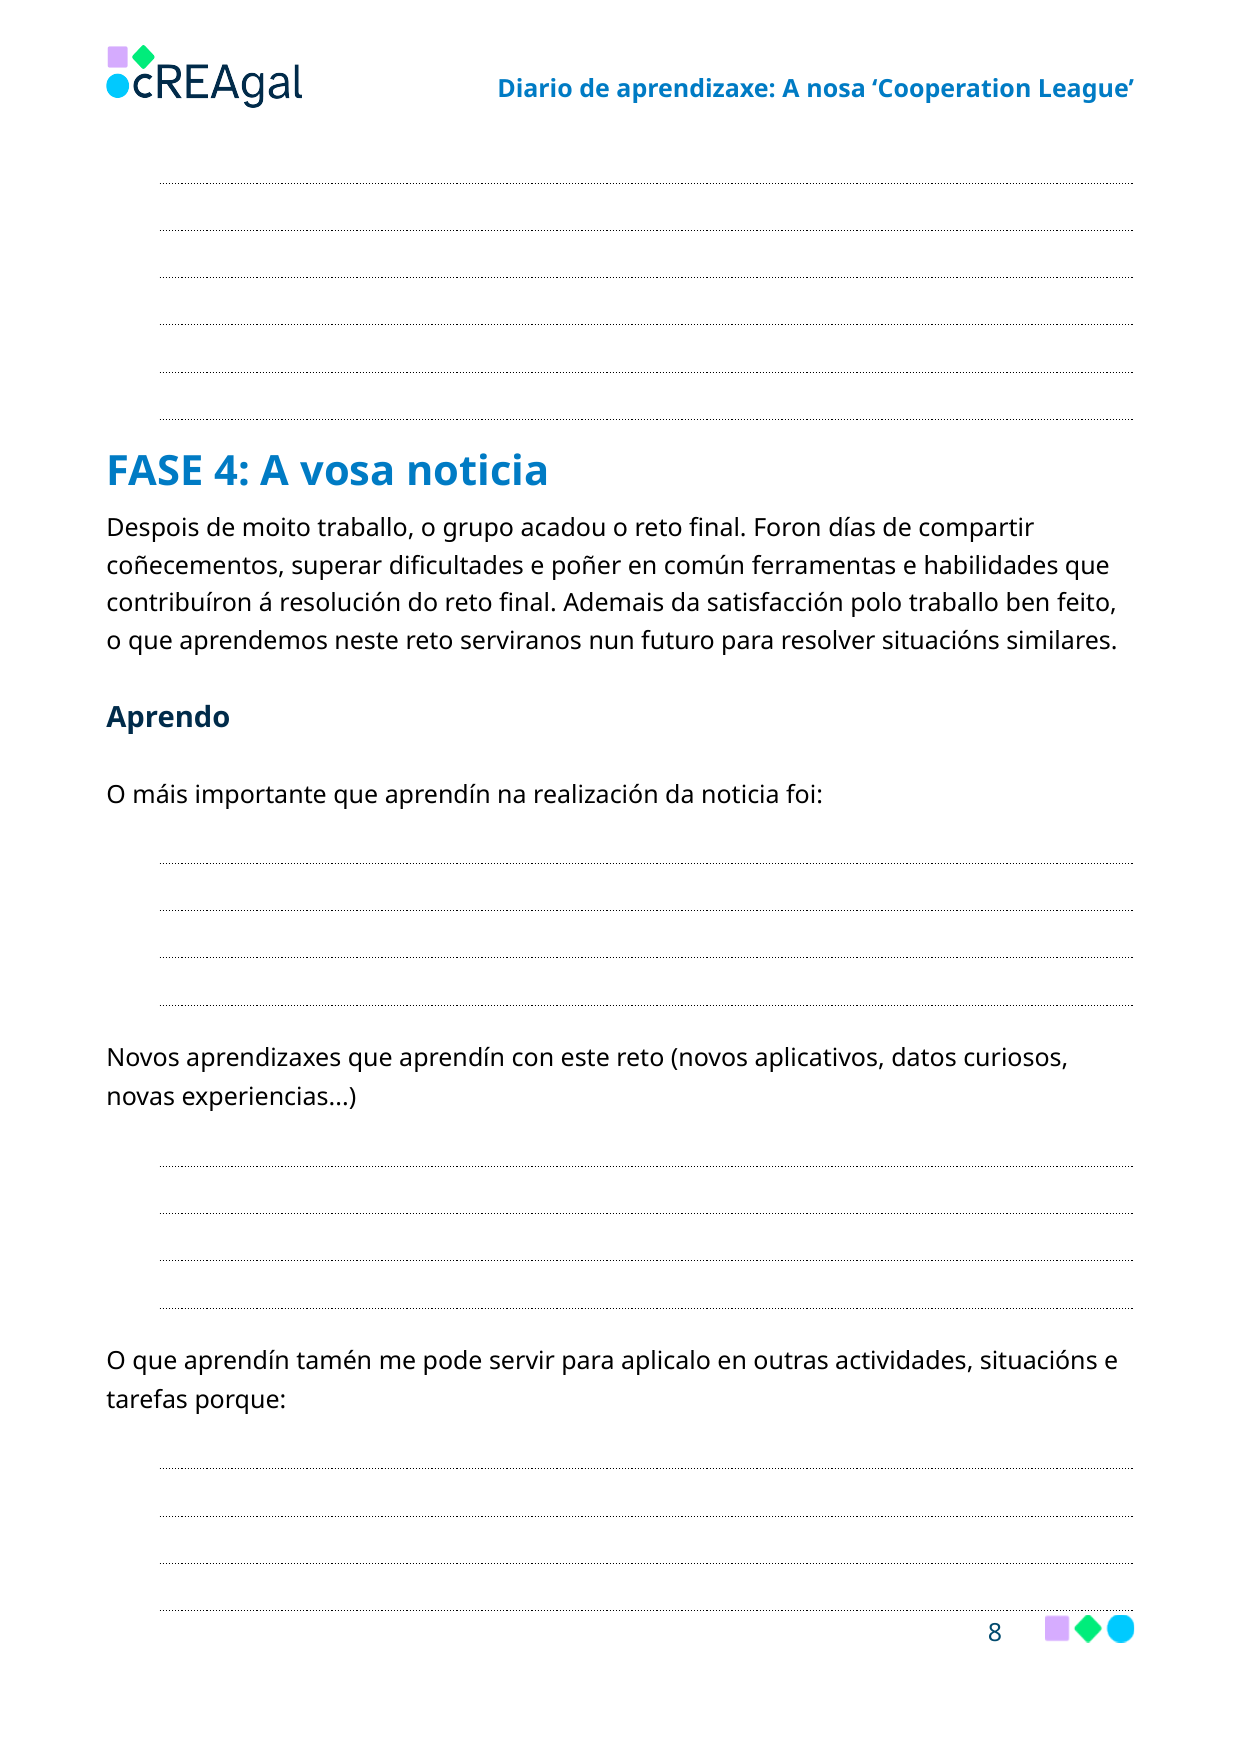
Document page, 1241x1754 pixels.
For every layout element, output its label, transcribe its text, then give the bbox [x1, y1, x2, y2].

table_header [160, 815, 1134, 863]
text Despois de moito traballo, o grupo acadou o reto final. Foron días de compartir coñecementos, superar dificultades e poñer en común ferramentas e habilidades que contribuíron á resolución do reto final. Ademais da satisfacción polo traballo ben feito, o que aprendemos neste reto serviranos nun futuro para resolver situacións similares. [106, 510, 1134, 656]
table_cell [160, 1213, 1134, 1260]
table_header [160, 1118, 1134, 1166]
table_cell [160, 1166, 1134, 1213]
table_cell [160, 372, 1134, 419]
table_cell [160, 910, 1134, 957]
table_cell [160, 277, 1134, 324]
text O que aprendín tamén me pode servir para aplicalo en outras actividades, situacións e tarefas porque: [106, 1343, 1134, 1416]
picture [1124, 1631, 1135, 1643]
table_header [160, 135, 1134, 182]
table_cell [160, 1516, 1134, 1563]
text Novos aprendizaxes que aprendín con este reto (novos aplicativos, datos curiosos, novas experiencias...) [106, 1040, 1134, 1113]
subtitle Aprendo [106, 696, 1134, 736]
table_header [160, 1421, 1134, 1468]
picture [1045, 1615, 1118, 1643]
table_cell [160, 957, 1134, 1004]
table_cell [160, 863, 1134, 910]
subtitle FASE 4: A vosa noticia [106, 441, 1134, 498]
picture [1128, 1615, 1135, 1625]
text O máis importante que aprendín na realización da noticia foi: [106, 776, 1134, 810]
picture [106, 45, 302, 108]
table_cell [160, 183, 1134, 230]
table_cell [160, 230, 1134, 277]
table_cell [160, 324, 1134, 372]
table_cell [160, 1468, 1134, 1516]
table_cell [160, 1563, 1134, 1610]
table_cell [160, 1260, 1134, 1307]
